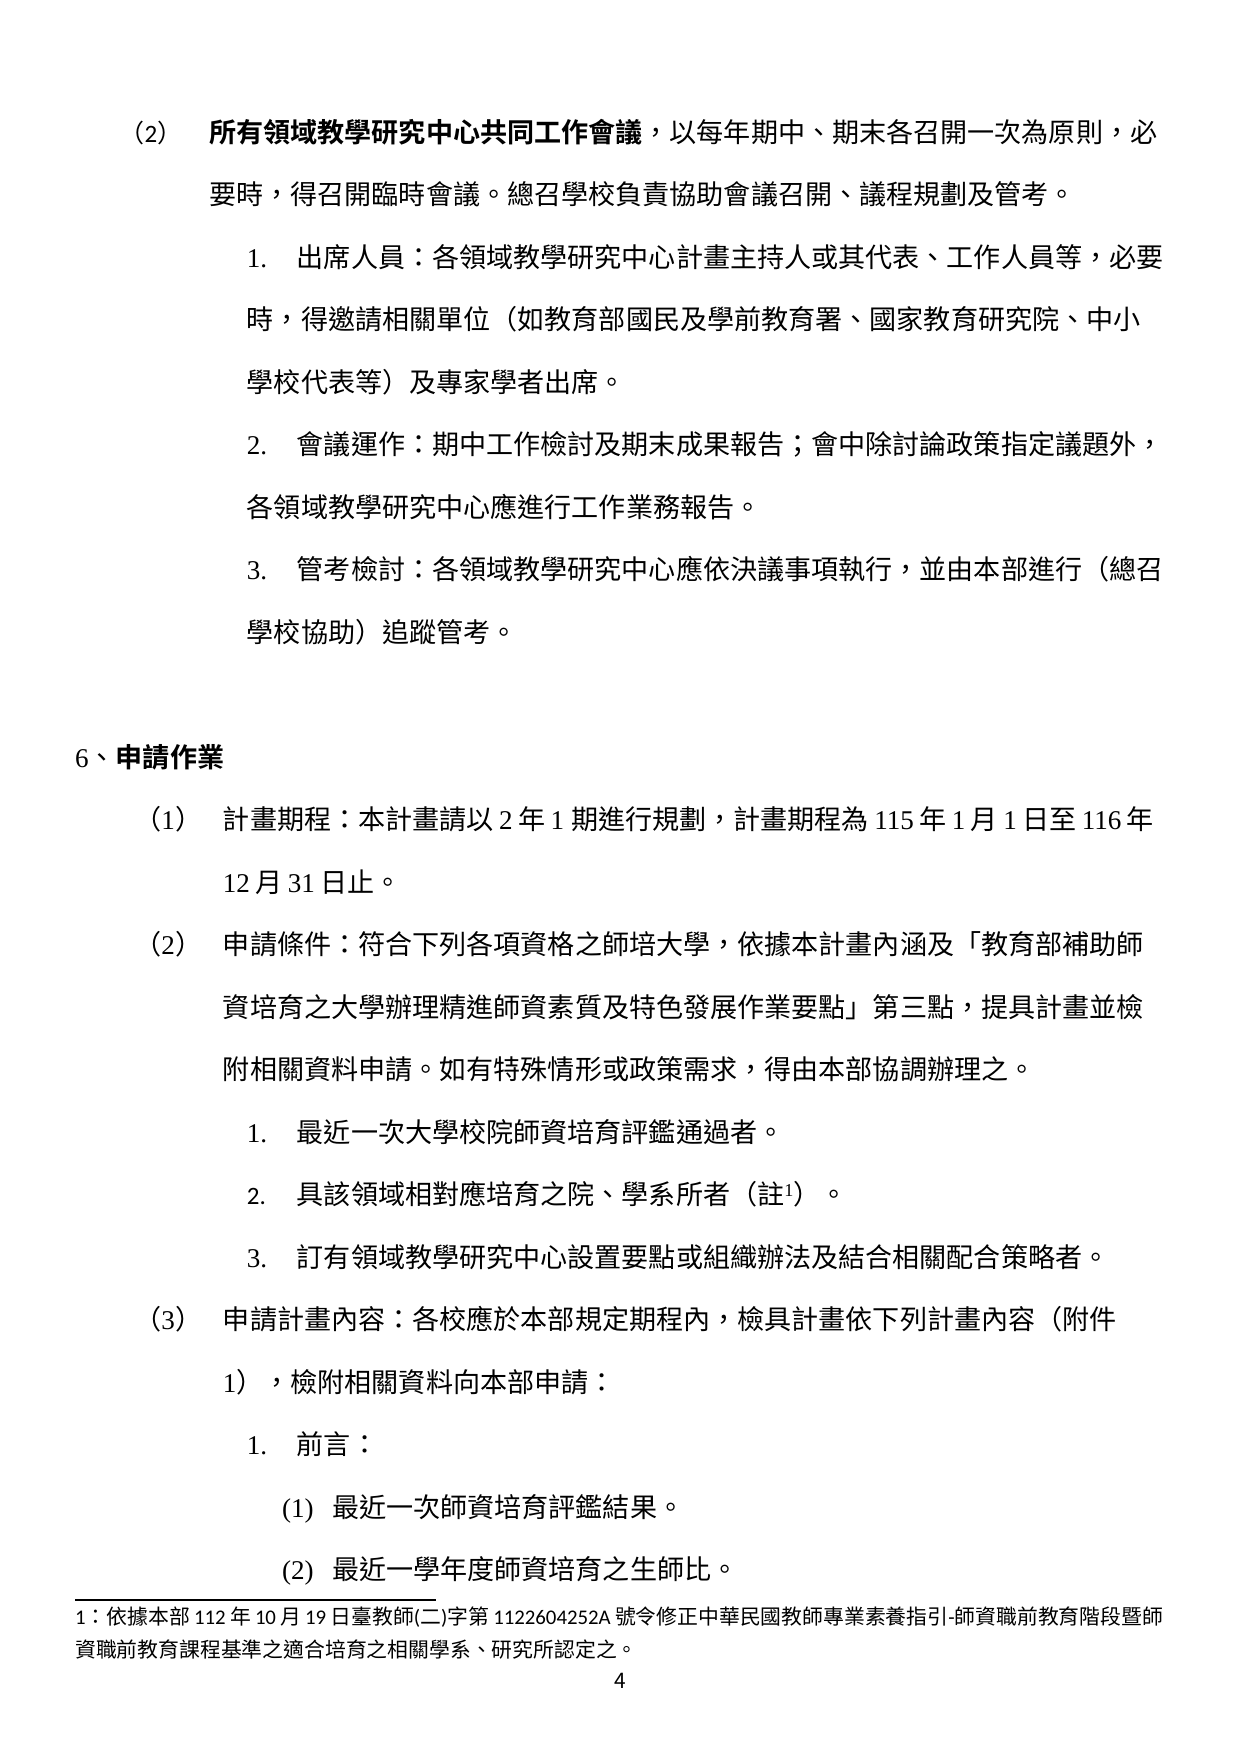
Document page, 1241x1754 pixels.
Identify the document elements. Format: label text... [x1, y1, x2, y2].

list 最近一次大學校院師資培育評鑑通過者。 [247, 1089, 1165, 1151]
list 出席人員：各領域教學研究中心計畫主持人或其代表、工作人員等，必要時，得邀請相關單位（如教育部國民及學前教育署、國家教育研究院、中小學校代表等）及專家學者出席。 [247, 214, 1165, 401]
list 申請作業 [75, 714, 1165, 776]
list 申請條件：符合下列各項資格之師培大學，依據本計畫內涵及「教育部補助師資培育之大學辦理精進師資素質及特色發展作業要點」第三點，提具計畫並檢附相關資料申請。如有特殊情形或政策需求，得由本部協調辦理之。 [134, 901, 1165, 1089]
list 會議運作：期中工作檢討及期末成果報告；會中除討論政策指定議題外，各領域教學研究中心應進行工作業務報告。 [247, 401, 1165, 526]
list 計畫期程：本計畫請以2年1 期進行規劃，計畫期程為115年1月1日至116年12月31日止。 [134, 776, 1165, 901]
list 申請計畫內容：各校應於本部規定期程內，檢具計畫依下列計畫內容（附件1），檢附相關資料向本部申請： [134, 1276, 1165, 1401]
list 管考檢討：各領域教學研究中心應依決議事項執行，並由本部進行（總召學校協助）追蹤管考。 [247, 526, 1165, 651]
list 訂有領域教學研究中心設置要點或組織辦法及結合相關配合策略者。 [247, 1214, 1165, 1276]
list 前言： [247, 1401, 1165, 1464]
list 具該領域相對應培育之院、學系所者（註）。 [247, 1151, 1165, 1214]
list ：依據本部112年10月19日臺教師(二)字第1122604252A號令修正中華民國教師專業素養指引-師資職前教育階段暨師資職前教育課程基準之適合培育之相關學系、研究所認定之。 [75, 1601, 1165, 1664]
list 最近一次師資培育評鑑結果。 [282, 1464, 1165, 1526]
list 所有領域教學研究中心共同工作會議，以每年期中、期末各召開一次為原則，必要時，得召開臨時會議。總召學校負責協助會議召開、議程規劃及管考。 [119, 89, 1165, 214]
list 最近一學年度師資培育之生師比。 [282, 1526, 1165, 1589]
